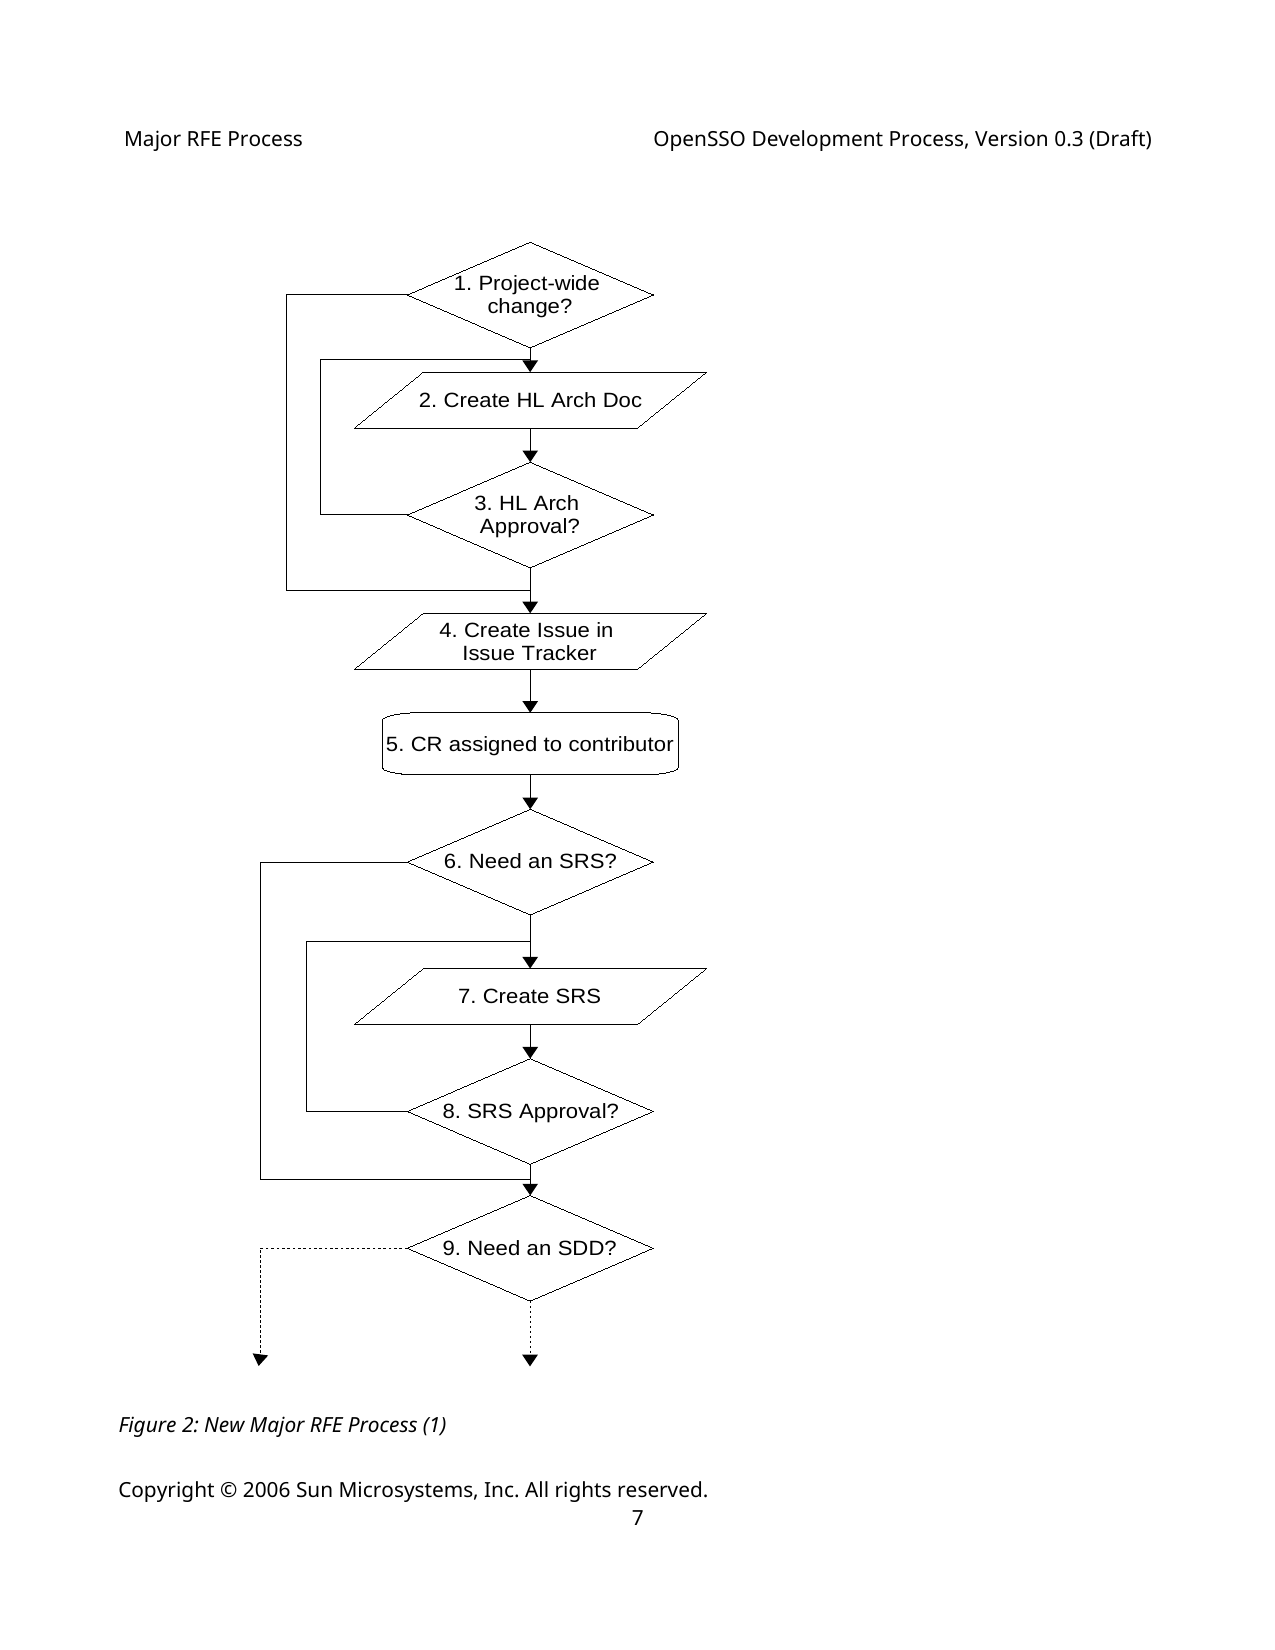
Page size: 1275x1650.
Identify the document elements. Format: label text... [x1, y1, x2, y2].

text Figure 2: New Major RFE Process (1) [118, 231, 939, 1438]
